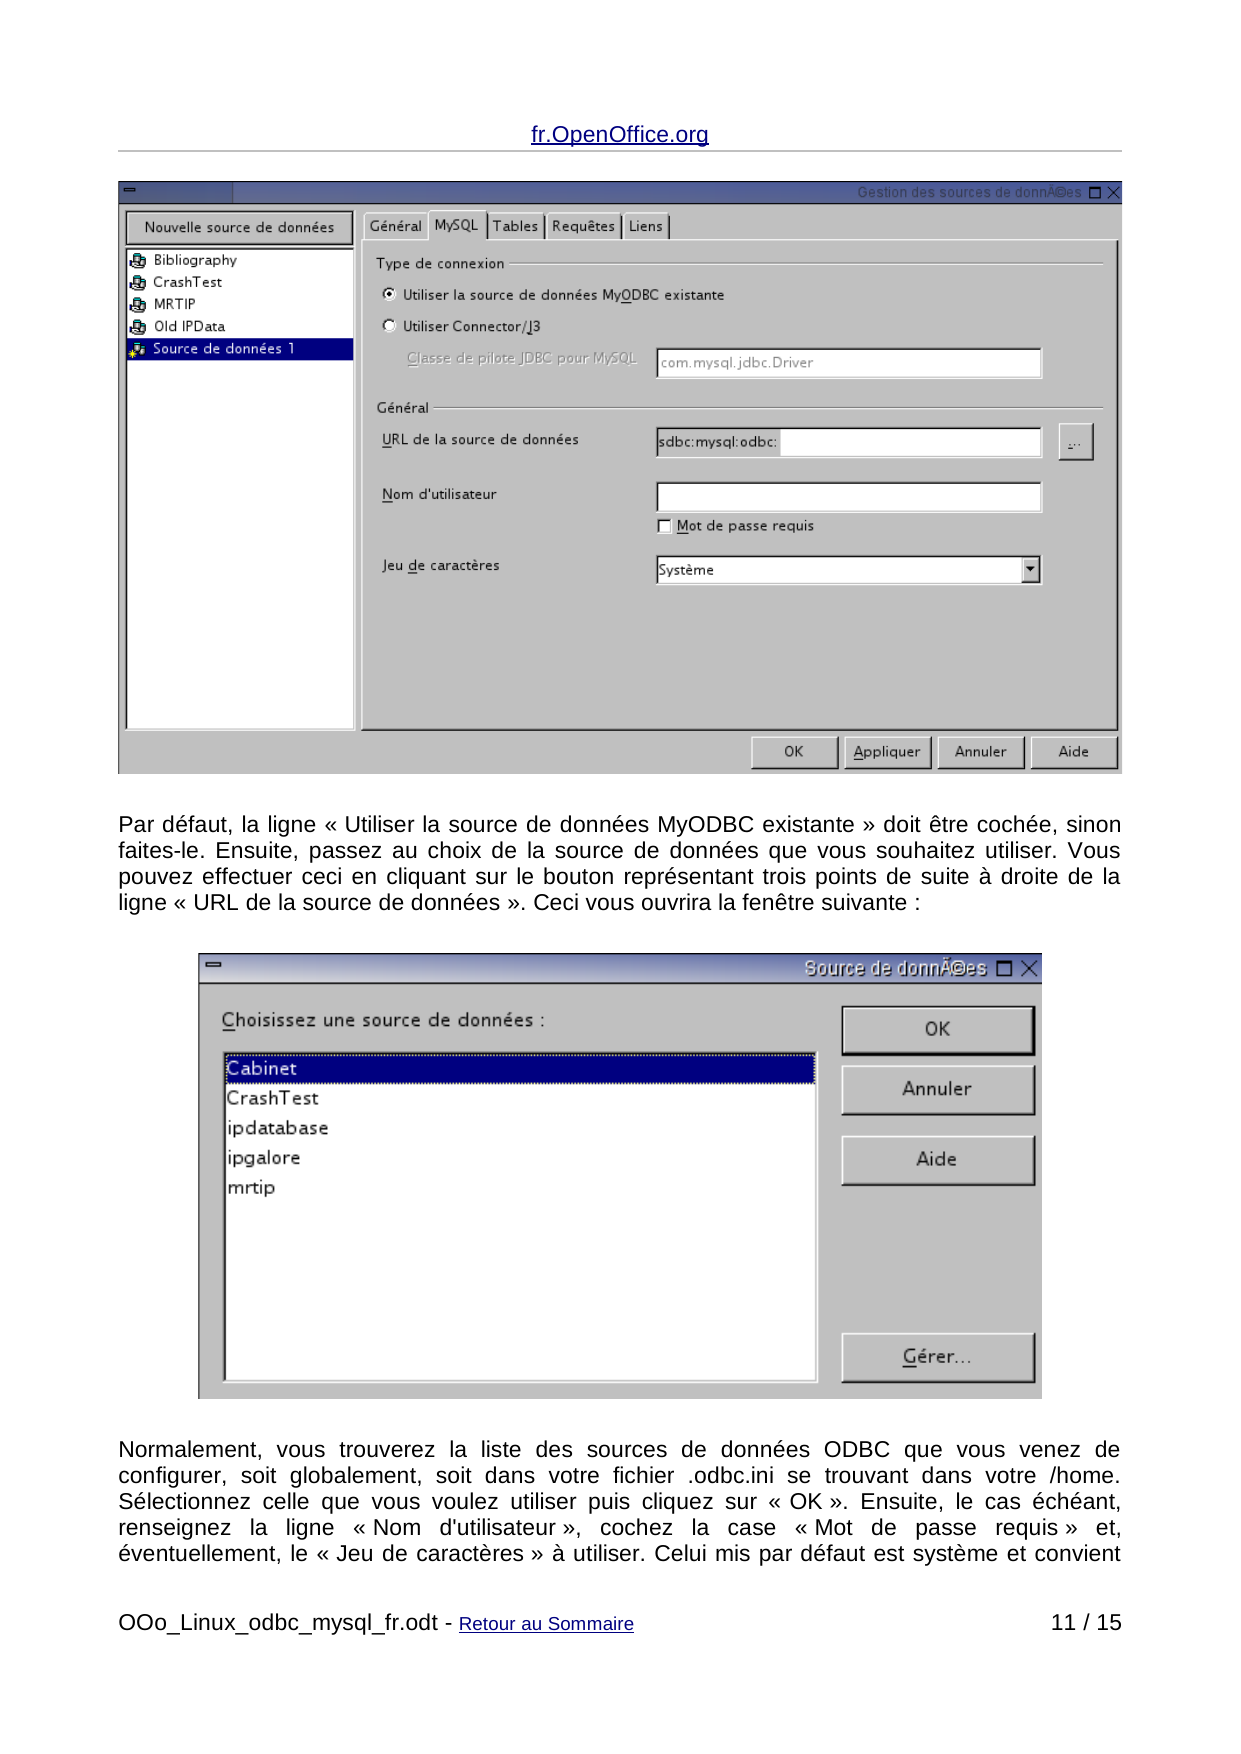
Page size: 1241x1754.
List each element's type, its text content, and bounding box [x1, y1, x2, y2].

text Normalement, vous trouverez la liste des sources de données ODBC que vous venez de configurer, soit globalement, soit dans votre fichier .odbc.ini se trouvant dans votre /home. Sélectionnez celle que vous voulez utiliser puis cliquez sur « OK ». Ensuite, le cas échéant, renseignez la ligne « Nom d'utilisateur », cochez la case « Mot de passe requis » et, éventuellement, le « Jeu de caractères » à utiliser. Celui mis par défaut est système et convient [118, 1436, 1122, 1566]
text Par défaut, la ligne « Utiliser la source de données MyODBC existante » doit être cochée, sinon faites-le. Ensuite, passez au choix de la source de données que vous souhaitez utiliser. Vous pouvez effectuer ceci en cliquant sur le bouton représentant trois points de suite à droite de la ligne « URL de la source de données ». Ceci vous ouvrira la fenêtre suivante : [118, 811, 1122, 915]
picture [118, 181, 1123, 774]
picture [198, 953, 1042, 1399]
